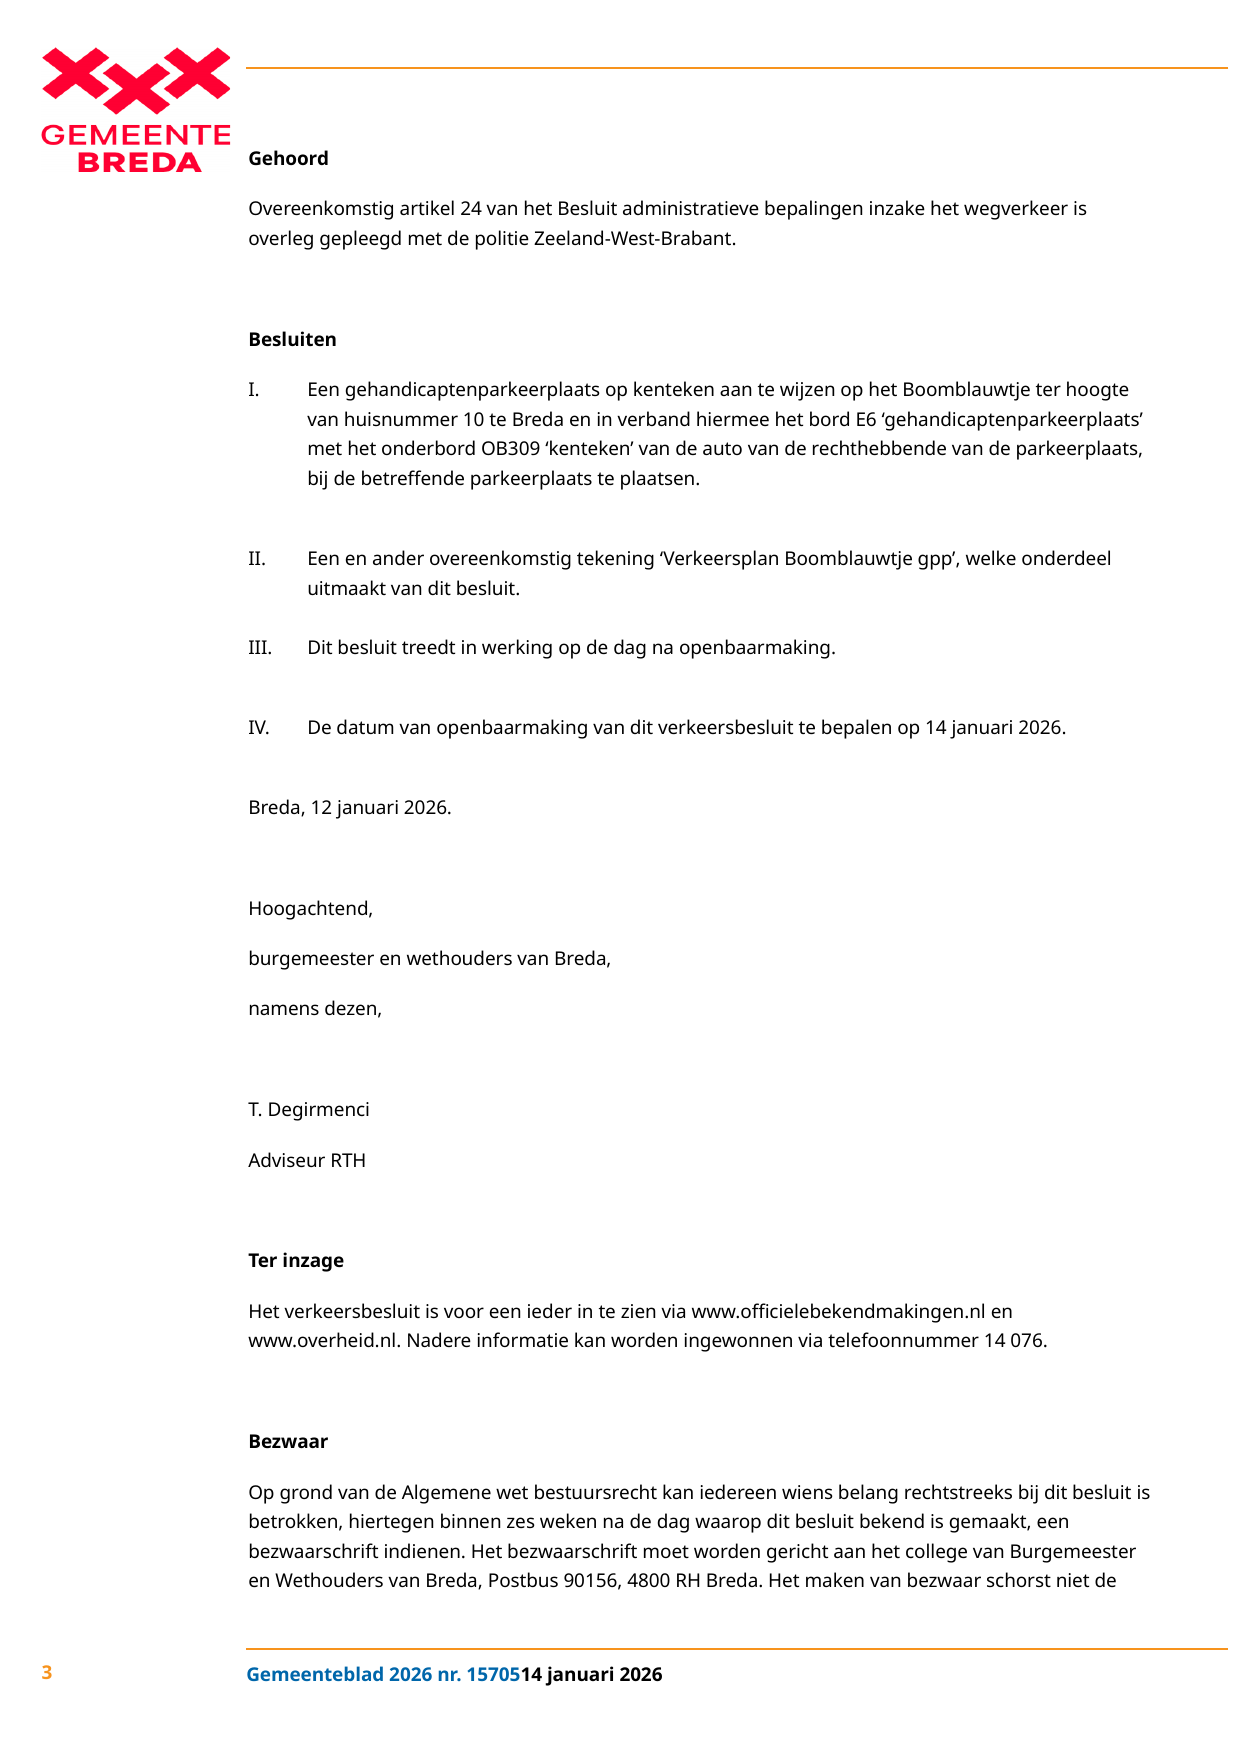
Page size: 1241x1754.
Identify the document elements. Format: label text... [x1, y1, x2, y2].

text burgemeester en wethouders van Breda, [248, 945, 1152, 971]
text namens dezen, [248, 996, 1152, 1021]
text Overeenkomstig artikel 24 van het Besluit administratieve bepalingen inzake het wegverkeer is overleg gepleegd met de politie Zeeland-West-Brabant. [248, 196, 1152, 251]
text Breda, 12 januari 2026. [248, 794, 1152, 820]
list De datum van openbaarmaking van dit verkeersbesluit te bepalen op 14 januari 2026. [248, 714, 1152, 740]
list Dit besluit treedt in werking op de dag na openbaarmaking. [248, 634, 1152, 660]
text Adviseur RTH [248, 1147, 1152, 1173]
list Een en ander overeenkomstig tekening ‘Verkeersplan Boomblauwtje gpp’, welke onderdeel uitmaakt van dit besluit. [248, 545, 1152, 601]
text Besluiten [248, 326, 1152, 352]
text Op grond van de Algemene wet bestuursrecht kan iedereen wiens belang rechtstreeks bij dit besluit is betrokken, hiertegen binnen zes weken na de dag waarop dit besluit bekend is gemaakt, een bezwaarschrift indienen. Het bezwaarschrift moet worden gericht aan het college van Burgemeester en Wethouders van Breda, Postbus 90156, 4800 RH Breda. Het maken van bezwaar schorst niet de [248, 1479, 1152, 1593]
text Gehoord [248, 145, 1152, 171]
text Het verkeersbesluit is voor een ieder in te zien via www.officielebekendmakingen.nl en www.overheid.nl. Nadere informatie kan worden ingewonnen via telefoonnummer 14 076. [248, 1298, 1152, 1353]
text Bezwaar [248, 1428, 1152, 1454]
text Ter inzage [248, 1248, 1152, 1273]
picture [41, 47, 231, 172]
text T. Degirmenci [248, 1096, 1152, 1122]
text Hoogachtend, [248, 895, 1152, 921]
list Een gehandicaptenparkeerplaats op kenteken aan te wijzen op het Boomblauwtje ter hoogte van huisnummer 10 te Breda en in verband hiermee het bord E6 ‘gehandicaptenparkeerplaats’ met het onderbord OB309 ‘kenteken’ van de auto van de rechthebbende van de parkeerplaats, bij de betreffende parkeerplaats te plaatsen. [248, 376, 1152, 491]
